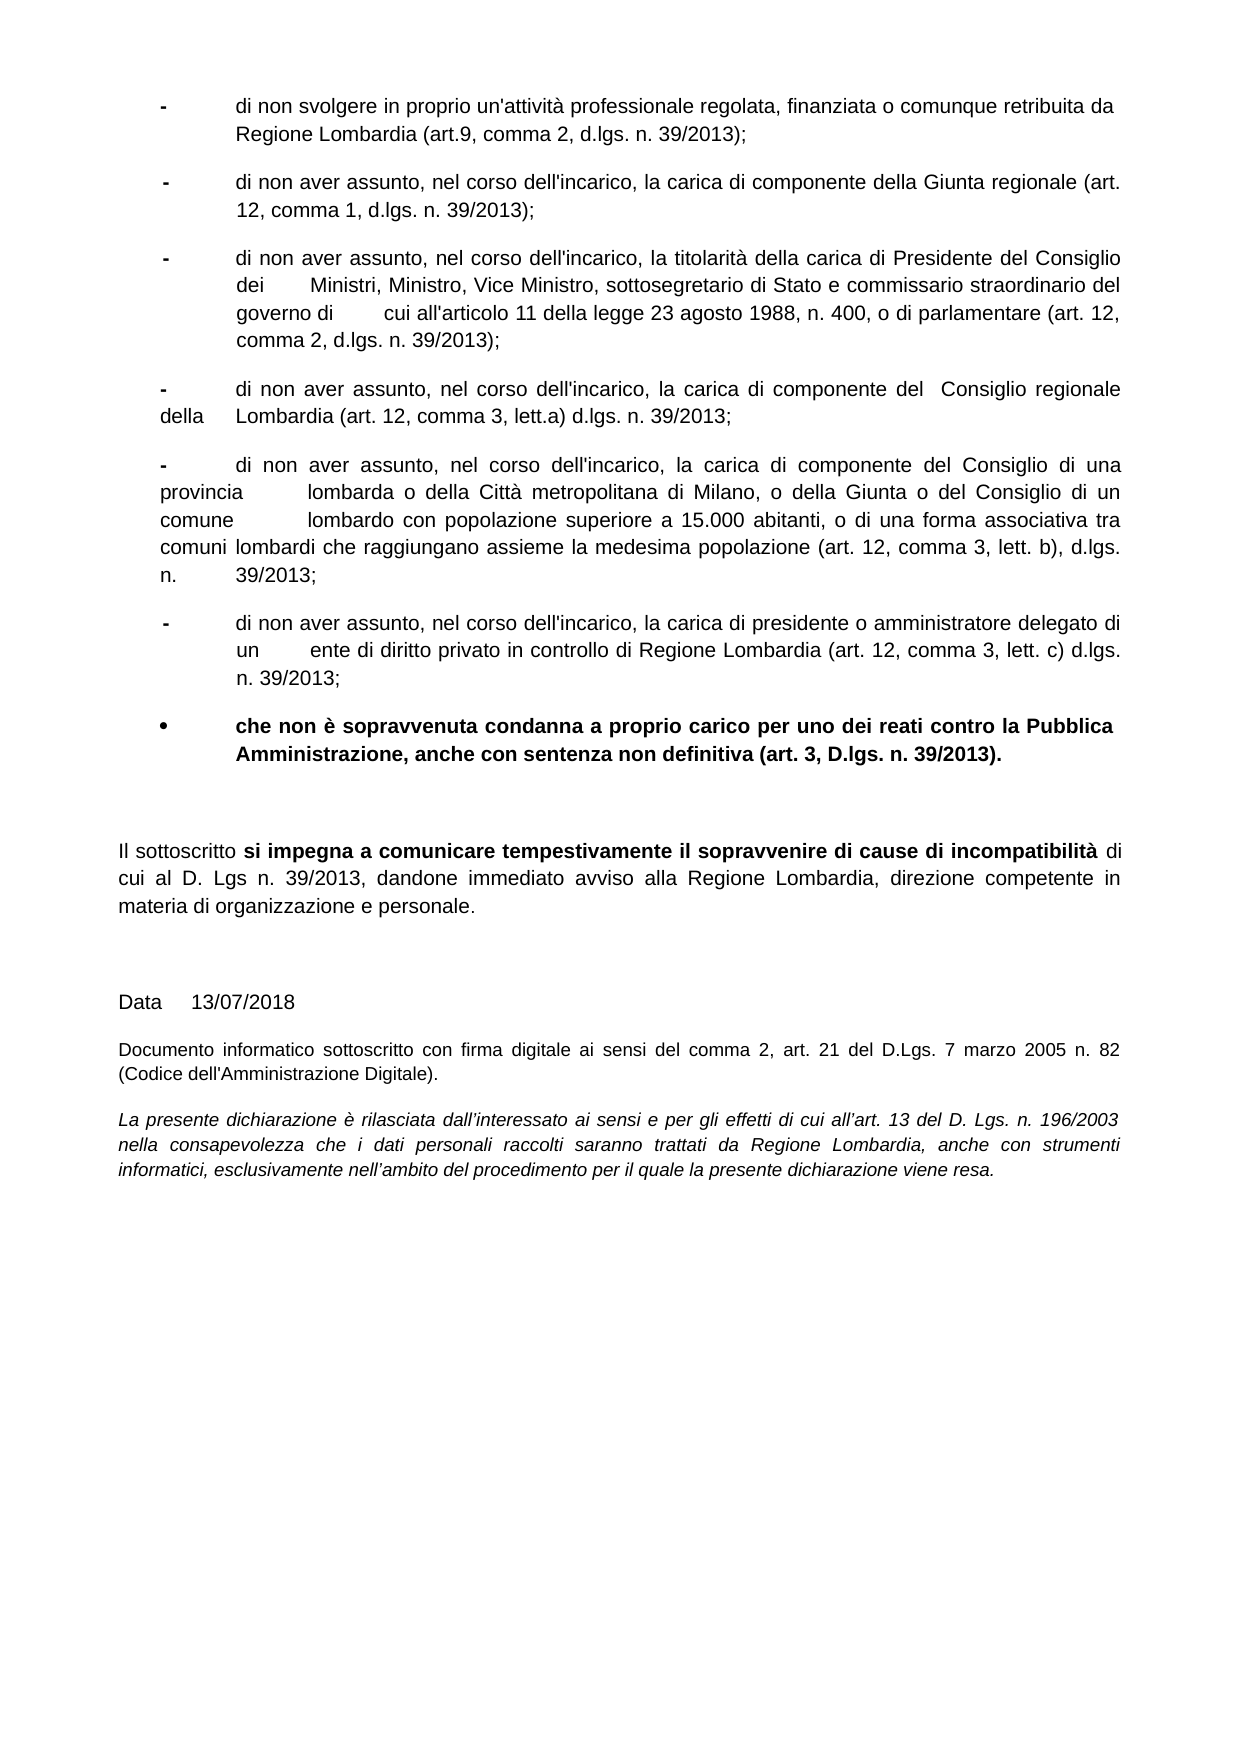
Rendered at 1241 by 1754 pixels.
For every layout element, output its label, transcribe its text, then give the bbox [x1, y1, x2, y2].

text - di non aver assunto, nel corso dell'incarico, la carica di presidente o amministratore delegato di un ente di diritto privato in controllo di Regione Lombardia (art. 12, comma 3, lett. c) d.lgs. n. 39/2013; [162, 611, 1122, 690]
text La presente dichiarazione è rilasciata dall’interessato ai sensi e per gli effetti di cui all’art. 13 del D. Lgs. n. 196/2003 nella consapevolezza che i dati personali raccolti saranno trattati da Regione Lombardia, anche con strumenti informatici, esclusivamente nell’ambito del procedimento per il quale la presente dichiarazione viene resa. [118, 1109, 1122, 1180]
text - di non aver assunto, nel corso dell'incarico, la titolarità della carica di Presidente del Consiglio dei Ministri, Ministro, Vice Ministro, sottosegretario di Stato e commissario straordinario del governo di cui all'articolo 11 della legge 23 agosto 1988, n. 400, o di parlamentare (art. 12, comma 2, d.lgs. n. 39/2013); [162, 246, 1122, 352]
text - di non aver assunto, nel corso dell'incarico, la carica di componente della Giunta regionale (art. 12, comma 1, d.lgs. n. 39/2013); [162, 170, 1122, 221]
text - di non aver assunto, nel corso dell'incarico, la carica di componente del Consiglio di una provincia lombarda o della Città metropolitana di Milano, o della Giunta o del Consiglio di un comune lombardo con popolazione superiore a 15.000 abitanti, o di una forma associativa tra comuni lombardi che raggiungano assieme la medesima popolazione (art. 12, comma 3, lett. b), d.lgs. n. 39/2013; [160, 452, 1122, 586]
text Data 13/07/2018 [118, 990, 1122, 1014]
text Documento informatico sottoscritto con firma digitale ai sensi del comma 2, art. 21 del D.Lgs. 7 marzo 2005 n. 82 (Codice dell'Amministrazione Digitale). [118, 1038, 1122, 1085]
text Il sottoscritto si impegna a comunicare tempestivamente il sopravvenire di cause di incompatibilità di cui al D. Lgs n. 39/2013, dandone immediato avviso alla Regione Lombardia, direzione competente in materia di organizzazione e personale. [118, 838, 1122, 917]
list che non è sopravvenuta condanna a proprio carico per uno dei reati contro la Pubblica Amministrazione, anche con sentenza non definitiva (art. 3, D.lgs. n. 39/2013). [160, 714, 1122, 766]
text - di non aver assunto, nel corso dell'incarico, la carica di componente del Consiglio regionale della Lombardia (art. 12, comma 3, lett.a) d.lgs. n. 39/2013; [160, 377, 1122, 428]
text - di non svolgere in proprio un'attività professionale regolata, finanziata o comunque retribuita da Regione Lombardia (art.9, comma 2, d.lgs. n. 39/2013); [160, 94, 1122, 146]
